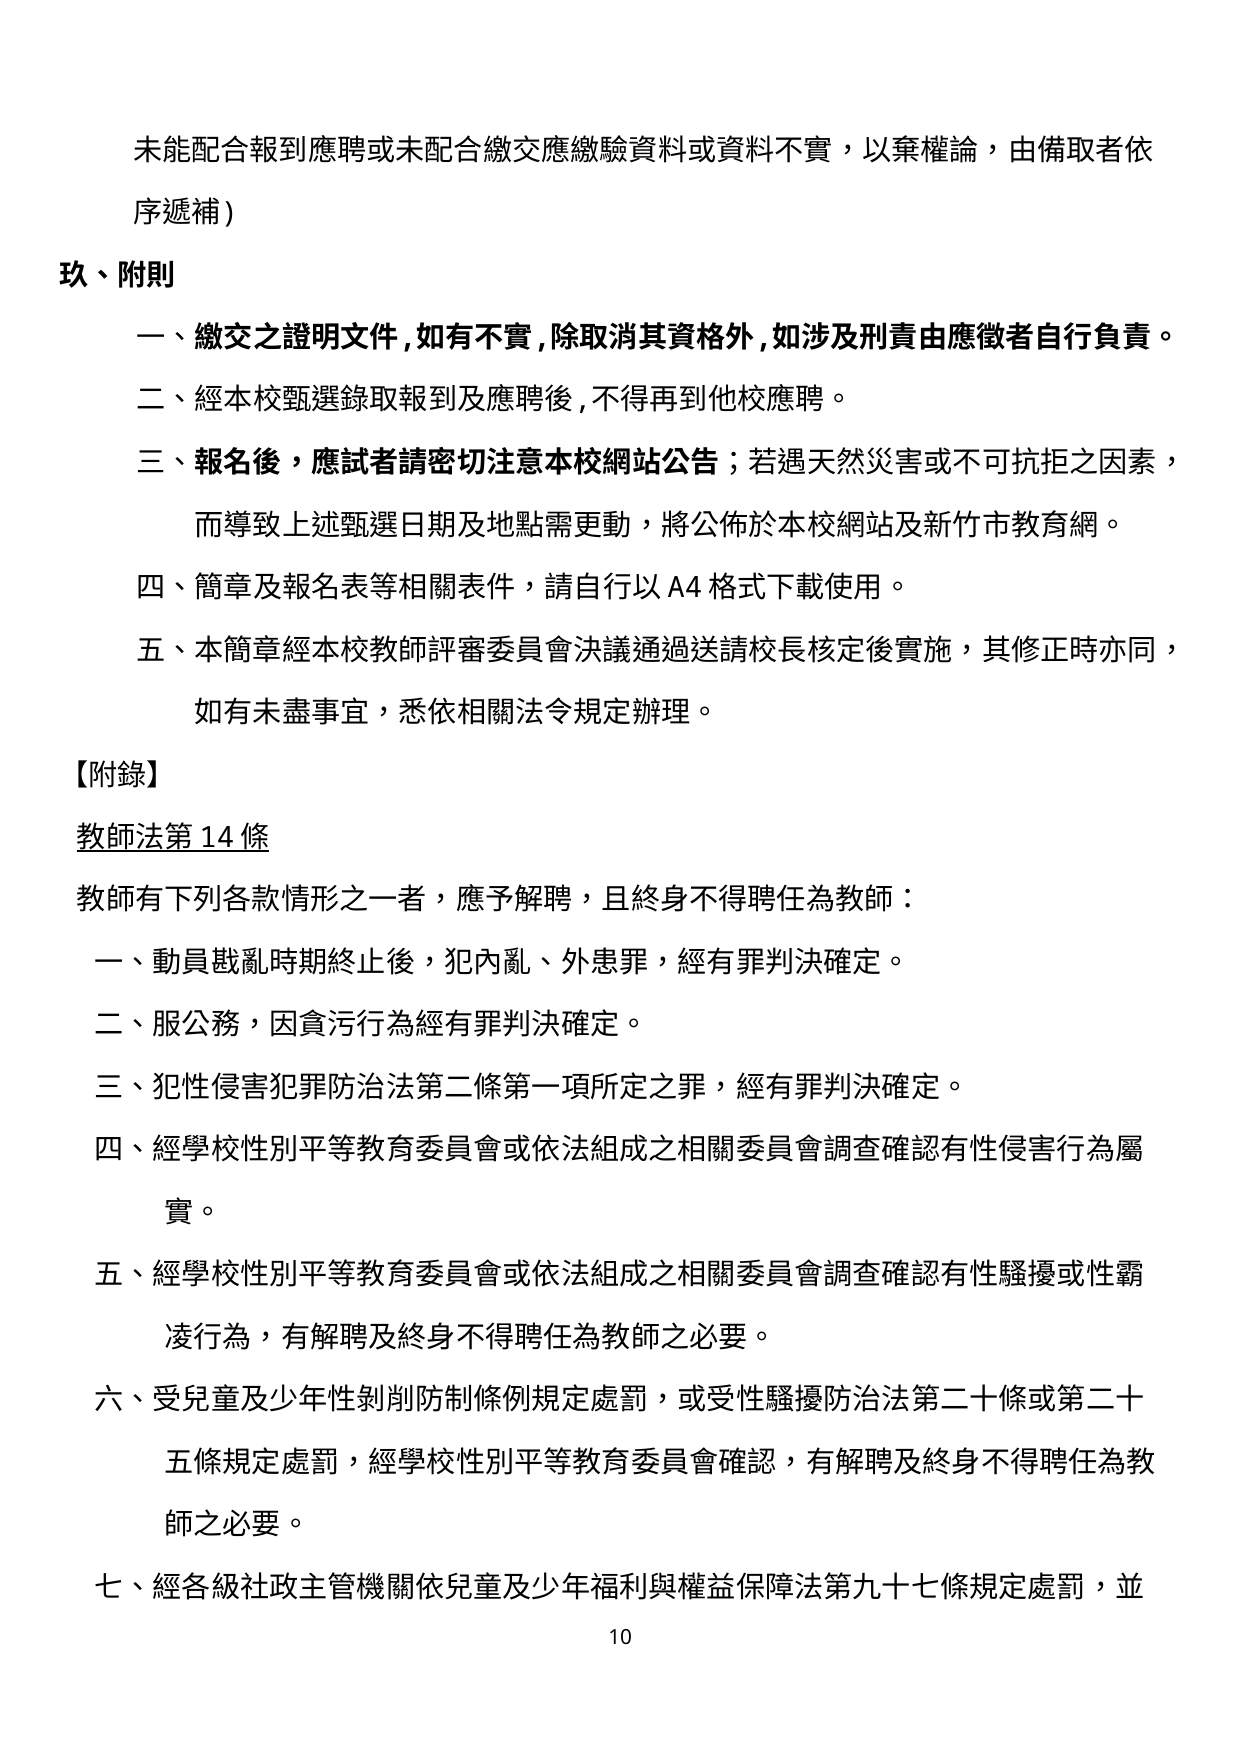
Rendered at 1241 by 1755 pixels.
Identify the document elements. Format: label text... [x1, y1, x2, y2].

text 五、本簡章經本校教師評審委員會決議通過送請校長核定後實施，其修正時亦同，如有未盡事宜，悉依相關法令規定辦理。 [136, 606, 1181, 731]
text 教師有下列各款情形之一者，應予解聘，且終身不得聘任為教師： [59, 856, 1181, 918]
text 三、犯性侵害犯罪防治法第二條第一項所定之罪，經有罪判決確定。 [59, 1043, 1181, 1106]
text 四、經學校性別平等教育委員會或依法組成之相關委員會調查確認有性侵害行為屬 [59, 1106, 1196, 1168]
text 七、經各級社政主管機關依兒童及少年福利與權益保障法第九十七條規定處罰，並 [59, 1543, 1181, 1606]
text 五條規定處罰，經學校性別平等教育委員會確認，有解聘及終身不得聘任為教 [59, 1418, 1181, 1481]
text 【附錄】 [59, 731, 1181, 793]
text 三、報名後，應試者請密切注意本校網站公告；若遇天然災害或不可抗拒之因素，而導致上述甄選日期及地點需更動，將公佈於本校網站及新竹市教育網。 [136, 418, 1181, 543]
text 六、受兒童及少年性剝削防制條例規定處罰，或受性騷擾防治法第二十條或第二十 [59, 1356, 1181, 1418]
text 教師法第14條 [59, 793, 1181, 856]
text 二、經本校甄選錄取報到及應聘後,不得再到他校應聘。 [122, 356, 1181, 418]
text 四、簡章及報名表等相關表件，請自行以A4格式下載使用。 [122, 543, 1181, 606]
text 凌行為，有解聘及終身不得聘任為教師之必要。 [59, 1293, 1181, 1356]
text 二、服公務，因貪污行為經有罪判決確定。 [59, 981, 1181, 1043]
text (遇例假日則順延至上班日。如因特殊狀況，請主動聯繫人事室另案辦理報到手續，未能配合報到應聘或未配合繳交應繳驗資料或資料不實，以棄權論，由備取者依序遞補) [133, 106, 1181, 231]
title 玖、附則 [59, 231, 1181, 293]
text 一、動員戡亂時期終止後，犯內亂、外患罪，經有罪判決確定。 [59, 918, 1181, 981]
text 師之必要。 [59, 1481, 1181, 1543]
text 實。 [59, 1168, 1196, 1231]
text 五、經學校性別平等教育委員會或依法組成之相關委員會調查確認有性騷擾或性霸 [59, 1231, 1181, 1293]
text 一、繳交之證明文件,如有不實,除取消其資格外,如涉及刑責由應徵者自行負責。 [122, 293, 1181, 356]
